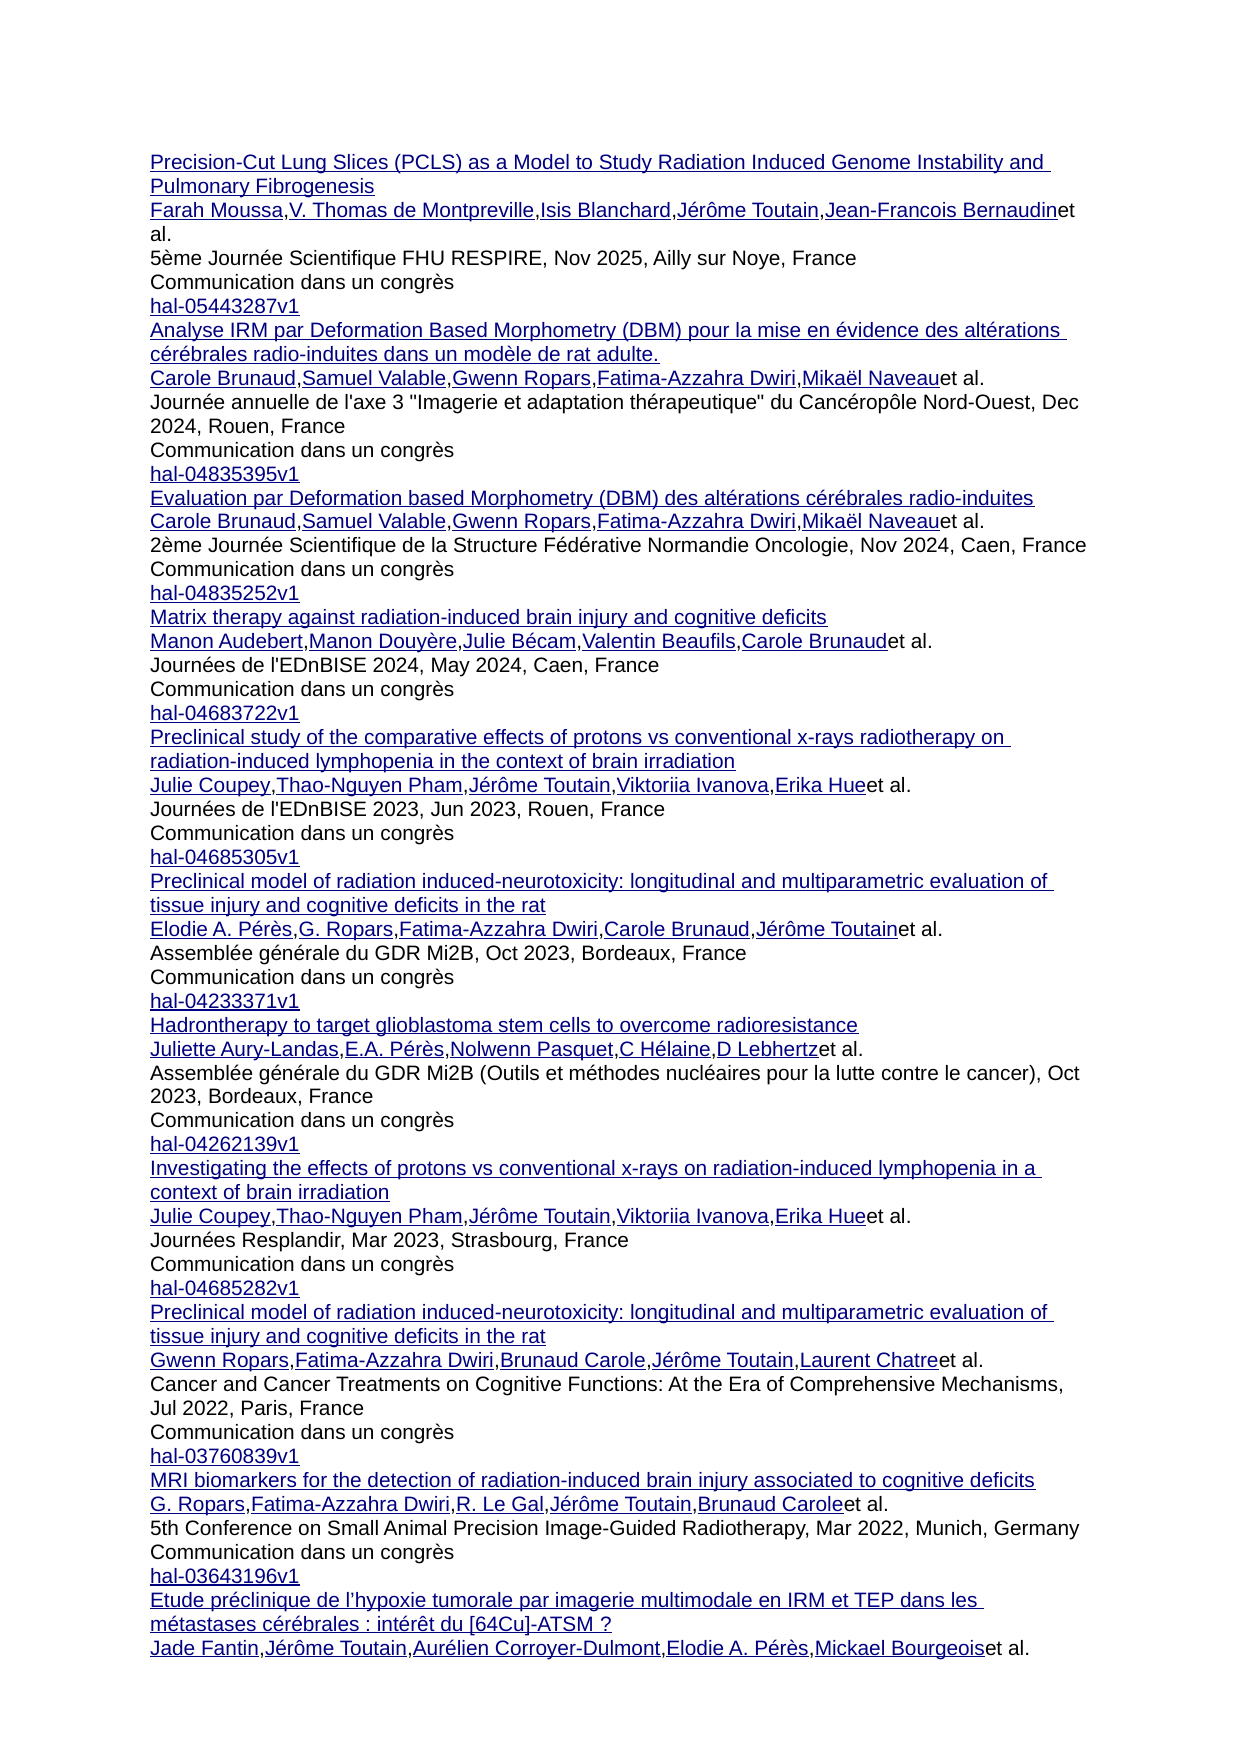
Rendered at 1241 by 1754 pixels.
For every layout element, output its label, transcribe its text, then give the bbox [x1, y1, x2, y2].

table_cell MRI biomarkers for the detection of radiation-induced brain injury associated to cognitive deficits G. Ropars,Fatima-Azzahra Dwiri,R. Le Gal,Jérôme Toutain,Brunaud Caroleet al. 5th Conference on Small Animal Precision Image-Guided Radiotherapy, Mar 2022, Munich, Germany Communication dans un congrès hal-03643196v1 [150, 1468, 1090, 1587]
table_cell Preclinical model of radiation induced-neurotoxicity: longitudinal and multiparametric evaluation of tissue injury and cognitive deficits in the rat Gwenn Ropars,Fatima-Azzahra Dwiri,Brunaud Carole,Jérôme Toutain,Laurent Chatreet al. Cancer and Cancer Treatments on Cognitive Functions: At the Era of Comprehensive Mechanisms, Jul 2022, Paris, France Communication dans un congrès hal-03760839v1 [150, 1300, 1090, 1468]
table_cell Preclinical study of the comparative effects of protons vs conventional x-rays radiotherapy on radiation-induced lymphopenia in the context of brain irradiation Julie Coupey,Thao-Nguyen Pham,Jérôme Toutain,Viktoriia Ivanova,Erika Hueet al. Journées de l'EDnBISE 2023, Jun 2023, Rouen, France Communication dans un congrès hal-04685305v1 [150, 725, 1090, 869]
table_cell Matrix therapy against radiation-induced brain injury and cognitive deficits Manon Audebert,Manon Douyère,Julie Bécam,Valentin Beaufils,Carole Brunaudet al. Journées de l'EDnBISE 2024, May 2024, Caen, France Communication dans un congrès hal-04683722v1 [150, 605, 1090, 725]
table_cell Hadrontherapy to target glioblastoma stem cells to overcome radioresistance Juliette Aury-Landas,E.A. Pérès,Nolwenn Pasquet,C Hélaine,D Lebhertzet al. Assemblée générale du GDR Mi2B (Outils et méthodes nucléaires pour la lutte contre le cancer), Oct 2023, Bordeaux, France Communication dans un congrès hal-04262139v1 [150, 1013, 1090, 1156]
table_cell Preclinical model of radiation induced-neurotoxicity: longitudinal and multiparametric evaluation of tissue injury and cognitive deficits in the rat Elodie A. Pérès,G. Ropars,Fatima-Azzahra Dwiri,Carole Brunaud,Jérôme Toutainet al. Assemblée générale du GDR Mi2B, Oct 2023, Bordeaux, France Communication dans un congrès hal-04233371v1 [150, 869, 1090, 1012]
table_cell Investigating the effects of protons vs conventional x-rays on radiation-induced lymphopenia in a context of brain irradiation Julie Coupey,Thao-Nguyen Pham,Jérôme Toutain,Viktoriia Ivanova,Erika Hueet al. Journées Resplandir, Mar 2023, Strasbourg, France Communication dans un congrès hal-04685282v1 [150, 1156, 1090, 1300]
table_cell Precision-Cut Lung Slices (PCLS) as a Model to Study Radiation Induced Genome Instability and Pulmonary Fibrogenesis Farah Moussa,V. Thomas de Montpreville,Isis Blanchard,Jérôme Toutain,Jean-Francois Bernaudinet al. 5ème Journée Scientifique FHU RESPIRE, Nov 2025, Ailly sur Noye, France Communication dans un congrès hal-05443287v1 [150, 150, 1090, 318]
table_cell Etude préclinique de l’hypoxie tumorale par imagerie multimodale en IRM et TEP dans les métastases cérébrales : intérêt du [64Cu]-ATSM ? Jade Fantin,Jérôme Toutain,Aurélien Corroyer-Dulmont,Elodie A. Pérès,Mickael Bourgeoiset al. [150, 1588, 1090, 1659]
table_cell Analyse IRM par Deformation Based Morphometry (DBM) pour la mise en évidence des altérations cérébrales radio-induites dans un modèle de rat adulte. Carole Brunaud,Samuel Valable,Gwenn Ropars,Fatima-Azzahra Dwiri,Mikaël Naveauet al. Journée annuelle de l'axe 3 "Imagerie et adaptation thérapeutique" du Cancéropôle Nord-Ouest, Dec 2024, Rouen, France Communication dans un congrès hal-04835395v1 [150, 318, 1090, 485]
table_cell Evaluation par Deformation based Morphometry (DBM) des altérations cérébrales radio-induites Carole Brunaud,Samuel Valable,Gwenn Ropars,Fatima-Azzahra Dwiri,Mikaël Naveauet al. 2ème Journée Scientifique de la Structure Fédérative Normandie Oncologie, Nov 2024, Caen, France Communication dans un congrès hal-04835252v1 [150, 485, 1090, 605]
